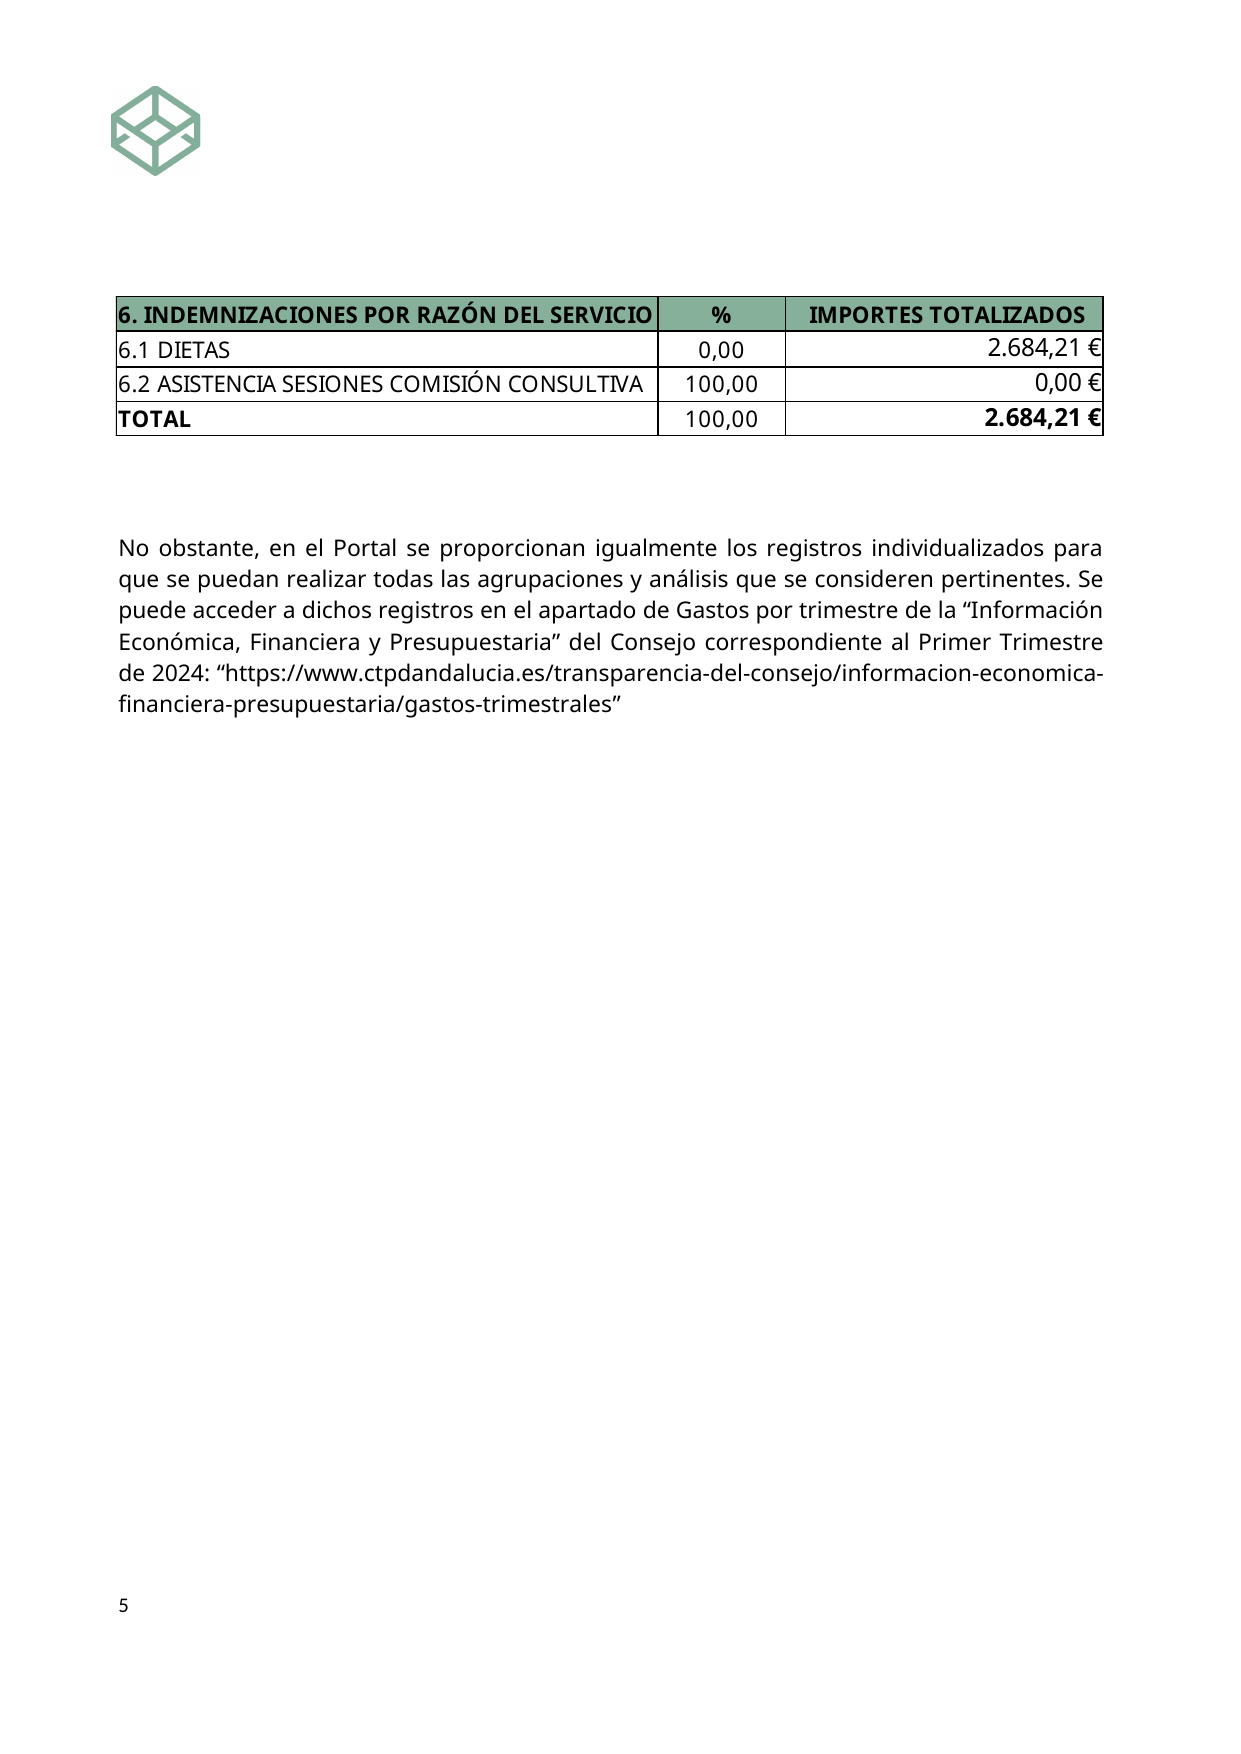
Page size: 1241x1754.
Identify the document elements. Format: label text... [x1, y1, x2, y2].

picture [111, 86, 201, 176]
text No obstante, en el Portal se proporcionan igualmente los registros individualizados para que se puedan realizar todas las agrupaciones y análisis que se consideren pertinentes. Se puede acceder a dichos registros en el apartado de Gastos por trimestre de la “Información Económica, Financiera y Presupuestaria” del Consejo correspondiente al Primer Trimestre de 2024: “https://www.ctpdandalucia.es/transparencia-del-consejo/informacion-economica-financiera-presupuestaria/gastos-trimestrales” [118, 532, 1104, 719]
